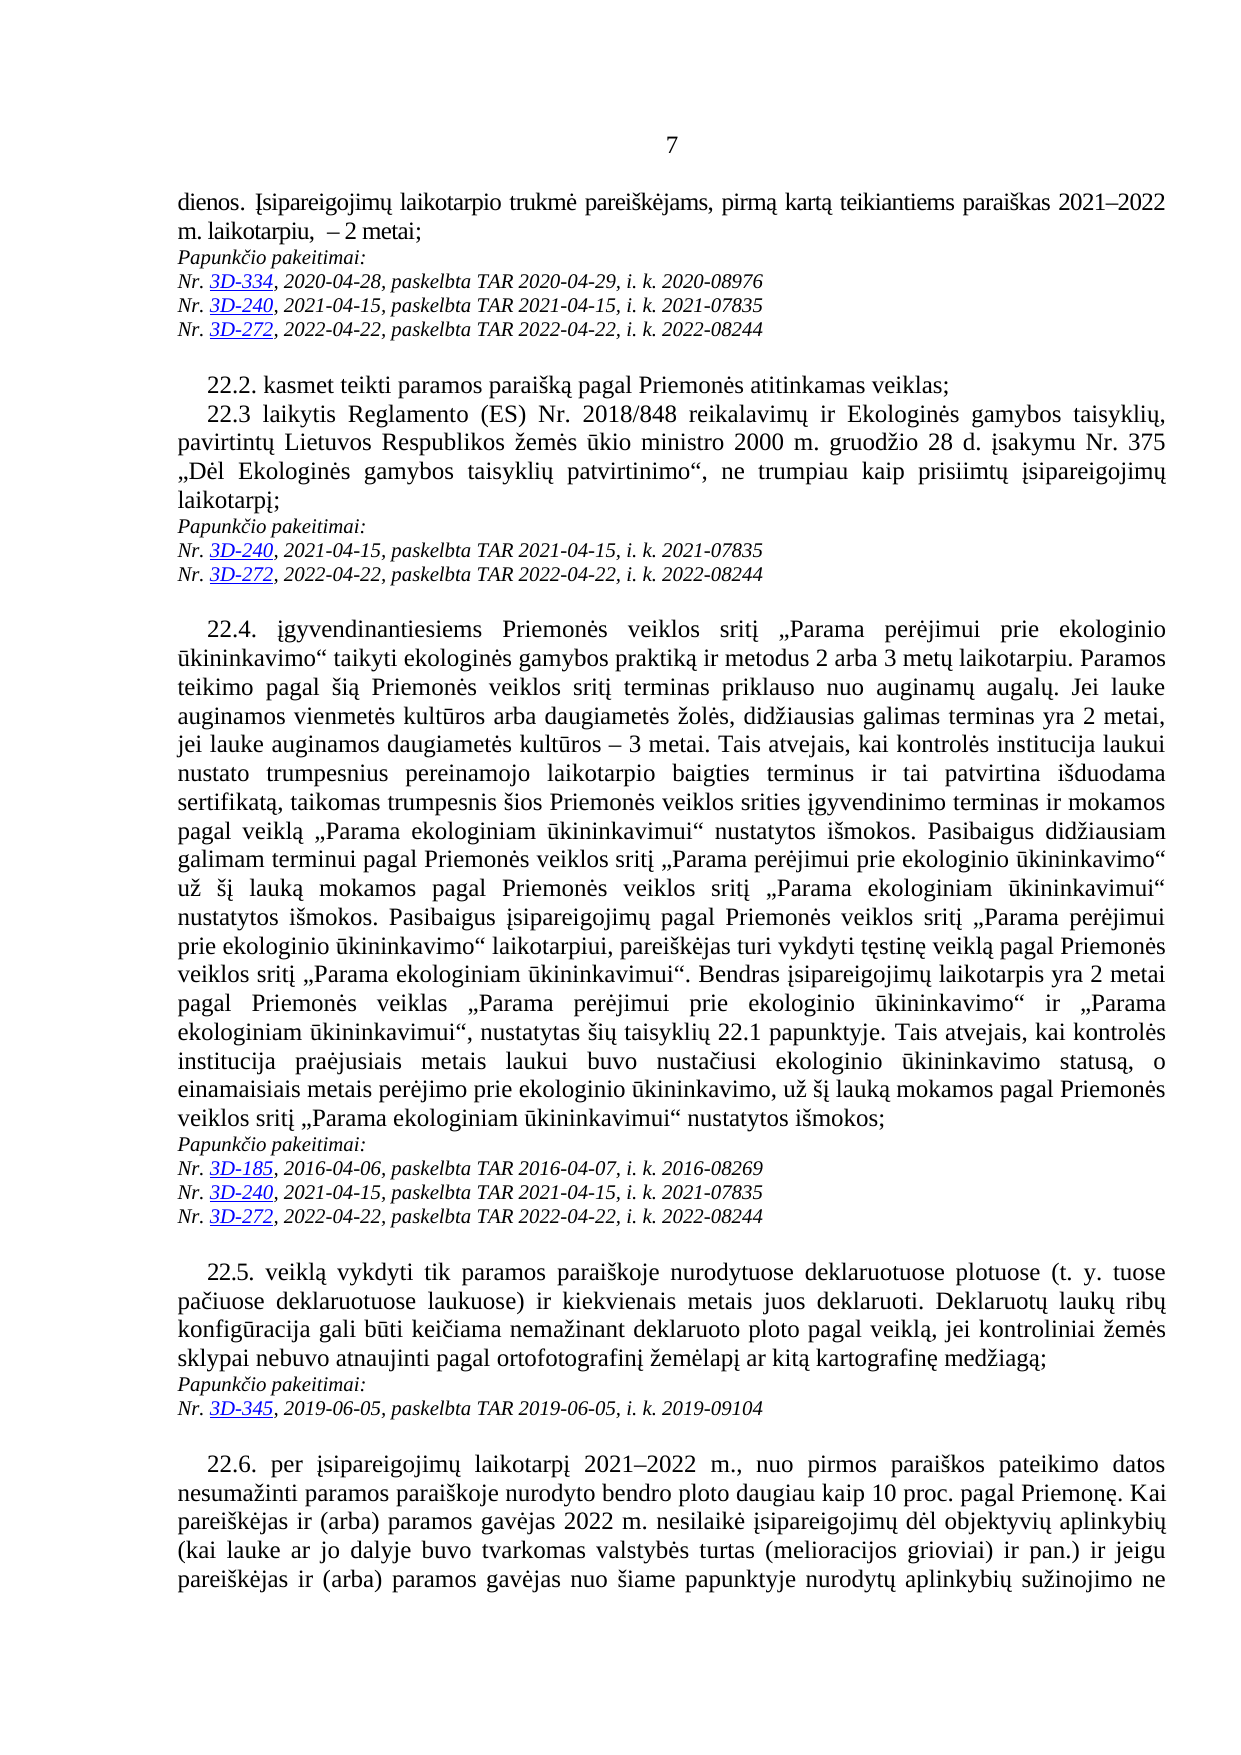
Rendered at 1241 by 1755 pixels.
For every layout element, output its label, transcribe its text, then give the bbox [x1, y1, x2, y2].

text 22.4. įgyvendinantiesiems Priemonės veiklos sritį „Parama perėjimui prie ekologinio ūkininkavimo“ taikyti ekologinės gamybos praktiką ir metodus 2 arba 3 metų laikotarpiu. Paramos teikimo pagal šią Priemonės veiklos sritį terminas priklauso nuo auginamų augalų. Jei lauke auginamos vienmetės kultūros arba daugiametės žolės, didžiausias galimas terminas yra 2 metai, jei lauke auginamos daugiametės kultūros – 3 metai. Tais atvejais, kai kontrolės institucija laukui nustato trumpesnius pereinamojo laikotarpio baigties terminus ir tai patvirtina išduodama sertifikatą, taikomas trumpesnis šios Priemonės veiklos srities įgyvendinimo terminas ir mokamos pagal veiklą „Parama ekologiniam ūkininkavimui“ nustatytos išmokos. Pasibaigus didžiausiam galimam terminui pagal Priemonės veiklos sritį „Parama perėjimui prie ekologinio ūkininkavimo“ už šį lauką mokamos pagal Priemonės veiklos sritį „Parama ekologiniam ūkininkavimui“ nustatytos išmokos. Pasibaigus įsipareigojimų pagal Priemonės veiklos sritį „Parama perėjimui prie ekologinio ūkininkavimo“ laikotarpiui, pareiškėjas turi vykdyti tęstinę veiklą pagal Priemonės veiklos sritį „Parama ekologiniam ūkininkavimui“. Bendras įsipareigojimų laikotarpis yra 2 metai pagal Priemonės veiklas „Parama perėjimui prie ekologinio ūkininkavimo“ ir „Parama ekologiniam ūkininkavimui“, nustatytas šių taisyklių 22.1 papunktyje. Tais atvejais, kai kontrolės institucija praėjusiais metais laukui buvo nustačiusi ekologinio ūkininkavimo statusą, o einamaisiais metais perėjimo prie ekologinio ūkininkavimo, už šį lauką mokamos pagal Priemonės veiklos sritį „Parama ekologiniam ūkininkavimui“ nustatytos išmokos; [177, 614, 1167, 1132]
text 22.5. veiklą vykdyti tik paramos paraiškoje nurodytuose deklaruotuose plotuose (t. y. tuose pačiuose deklaruotuose laukuose) ir kiekvienais metais juos deklaruoti. Deklaruotų laukų ribų konfigūracija gali būti keičiama nemažinant deklaruoto ploto pagal veiklą, jei kontroliniai žemės sklypai nebuvo atnaujinti pagal ortofotografinį žemėlapį ar kitą kartografinę medžiagą; [177, 1257, 1167, 1372]
text Papunkčio pakeitimai: [177, 1132, 1167, 1156]
text Papunkčio pakeitimai: [177, 245, 1167, 269]
text 22.3 laikytis Reglamento (ES) Nr. 2018/848 reikalavimų ir Ekologinės gamybos taisyklių, pavirtintų Lietuvos Respublikos žemės ūkio ministro 2000 m. gruodžio 28 d. įsakymu Nr. 375 „Dėl Ekologinės gamybos taisyklių patvirtinimo“, ne trumpiau kaip prisiimtų įsipareigojimų laikotarpį; [177, 399, 1167, 514]
text Papunkčio pakeitimai: [177, 1372, 1167, 1396]
text 22.6. per įsipareigojimų laikotarpį 2021–2022 m., nuo pirmos paraiškos pateikimo datos nesumažinti paramos paraiškoje nurodyto bendro ploto daugiau kaip 10 proc. pagal Priemonę. Kai pareiškėjas ir (arba) paramos gavėjas 2022 m. nesilaikė įsipareigojimų dėl objektyvių aplinkybių (kai lauke ar jo dalyje buvo tvarkomas valstybės turtas (melioracijos grioviai) ir pan.) ir jeigu pareiškėjas ir (arba) paramos gavėjas nuo šiame papunktyje nurodytų aplinkybių sužinojimo ne [177, 1449, 1167, 1593]
text Nr. 3D-272, 2022-04-22, paskelbta TAR 2022-04-22, i. k. 2022-08244 [177, 1204, 1167, 1228]
text Nr. 3D-272, 2022-04-22, paskelbta TAR 2022-04-22, i. k. 2022-08244 [177, 562, 1167, 586]
text Nr. 3D-345, 2019-06-05, paskelbta TAR 2019-06-05, i. k. 2019-09104 [177, 1396, 1167, 1420]
text Nr. 3D-240, 2021-04-15, paskelbta TAR 2021-04-15, i. k. 2021-07835 [177, 293, 1167, 317]
text dienos. Įsipareigojimų laikotarpio trukmė pareiškėjams, pirmą kartą teikiantiems paraiškas 2021–2022 m. laikotarpiu, – 2 metai; [177, 187, 1167, 245]
text Nr. 3D-272, 2022-04-22, paskelbta TAR 2022-04-22, i. k. 2022-08244 [177, 317, 1167, 341]
text 22.2. kasmet teikti paramos paraišką pagal Priemonės atitinkamas veiklas; [177, 370, 1167, 399]
text Papunkčio pakeitimai: [177, 514, 1167, 538]
text Nr. 3D-240, 2021-04-15, paskelbta TAR 2021-04-15, i. k. 2021-07835 [177, 538, 1167, 562]
text Nr. 3D-334, 2020-04-28, paskelbta TAR 2020-04-29, i. k. 2020-08976 [177, 269, 1167, 293]
text Nr. 3D-240, 2021-04-15, paskelbta TAR 2021-04-15, i. k. 2021-07835 [177, 1180, 1167, 1204]
text Nr. 3D-185, 2016-04-06, paskelbta TAR 2016-04-07, i. k. 2016-08269 [177, 1156, 1167, 1180]
